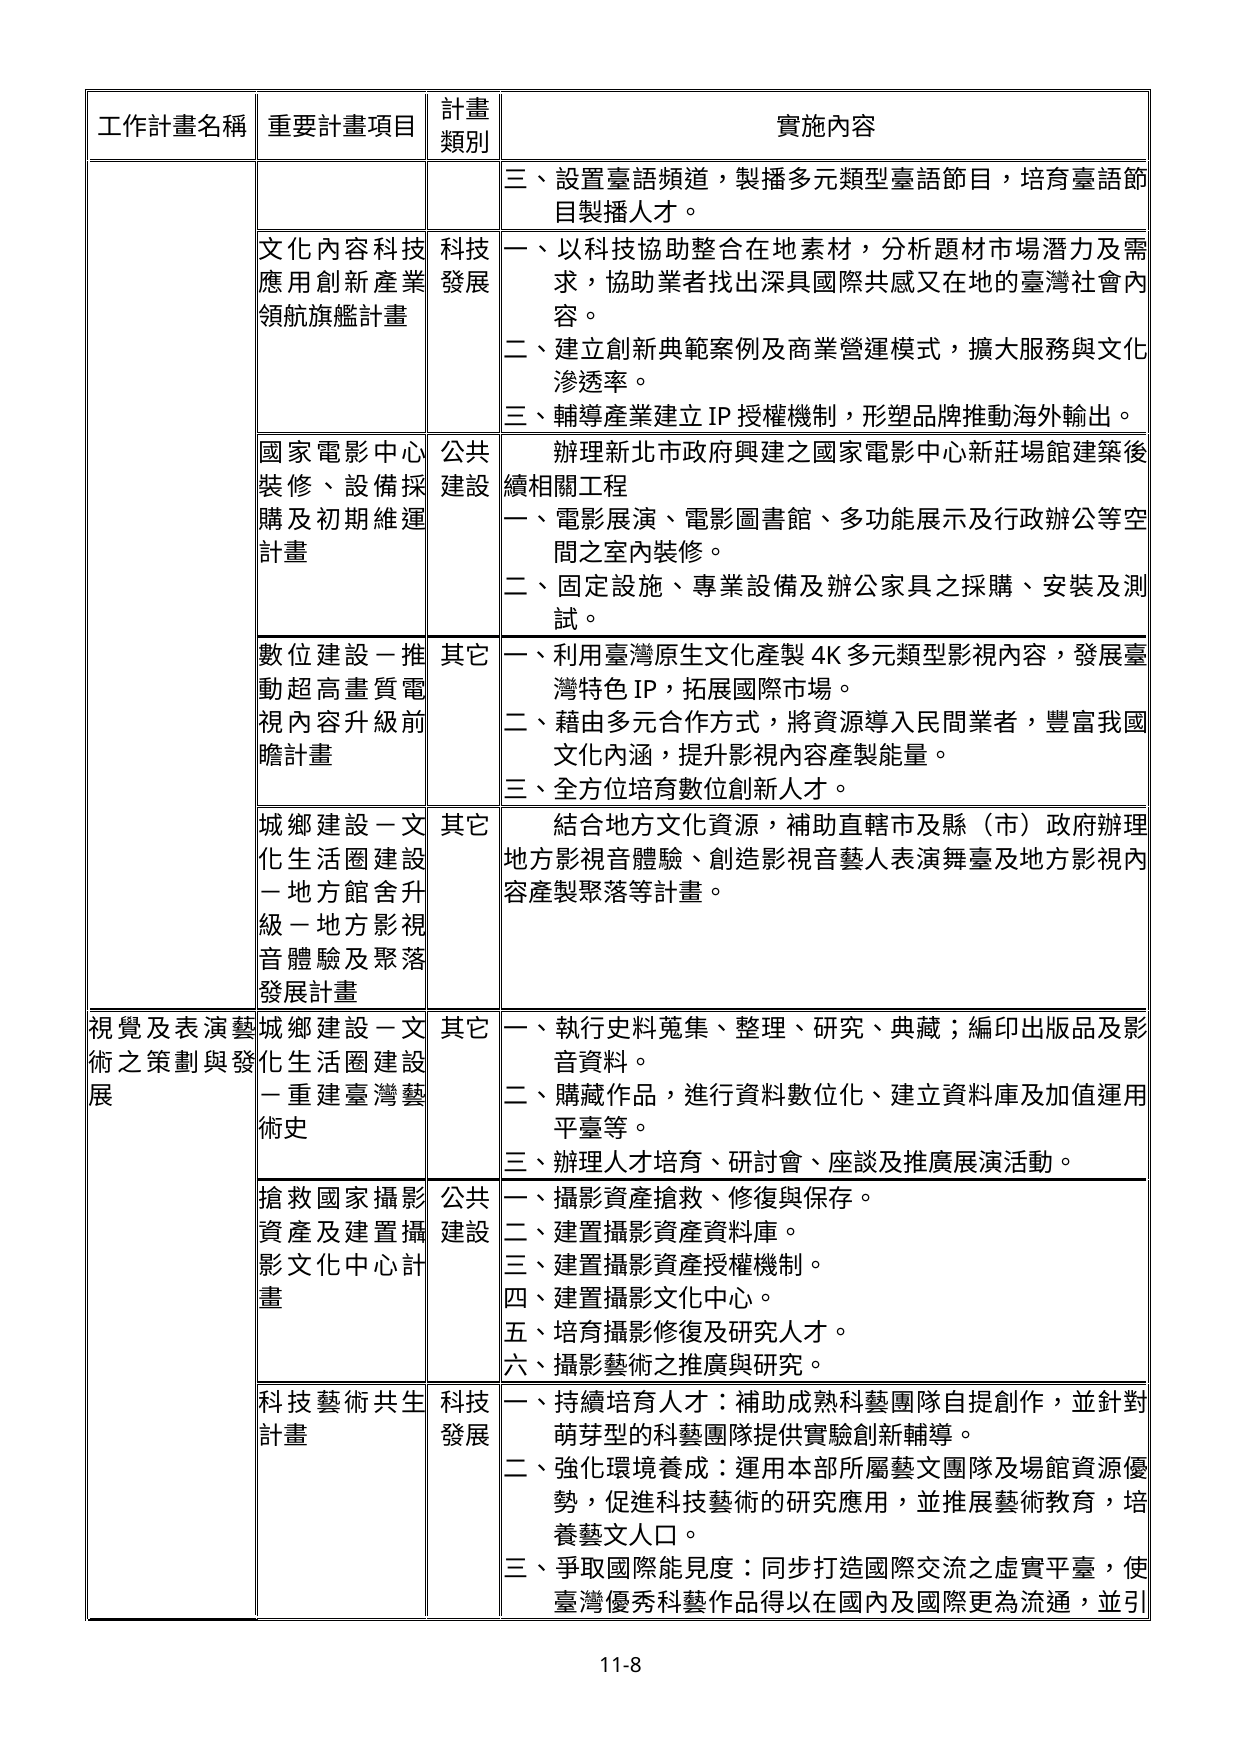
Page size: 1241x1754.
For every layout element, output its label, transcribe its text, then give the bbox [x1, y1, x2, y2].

table_cell 城鄉建設－文化生活圈建設－重建臺灣藝術史 [258, 1012, 425, 1178]
table_cell 搶救國家攝影資產及建置攝影文化中心計畫 [258, 1181, 425, 1381]
table_cell 一、利用臺灣原生文化產製4K多元類型影視內容，發展臺灣特色 IP，拓展國際市場。 二、藉由多元合作方式，將資源導入民間業者，豐富我國文化內涵，提升影視內容產製能量。 三、全方位培育數位創新人才。 [502, 635, 1148, 805]
table_cell 科技藝術共生計畫 [256, 1385, 427, 1618]
table_header 實施內容 [501, 92, 1148, 158]
table_cell 其它 [428, 808, 499, 1008]
table_cell [428, 162, 499, 228]
table_cell [258, 162, 425, 228]
table_cell 其它 [428, 638, 499, 805]
table_cell 辦理新北市政府興建之國家電影中心新莊場館建築後續相關工程 一、電影展演、電影圖書館、多功能展示及行政辦公等空間之室內裝修。 二、固定設施、專業設備及辦公家具之採購、安裝及測試。 [501, 432, 1149, 635]
table_cell 科技發展 [428, 232, 499, 432]
table_header 計畫類別 [427, 92, 501, 158]
table_cell 一、以科技協助整合在地素材，分析題材市場潛力及需求，協助業者找出深具國際共感又在地的臺灣社會內容。 二、建立創新典範案例及商業營運模式，擴大服務與文化滲透率。 三、輔導產業建立IP授權機制，形塑品牌推動海外輸出。 [502, 229, 1148, 432]
table_cell 一、執行史料蒐集、整理、研究、典藏；編印出版品及影音資料。 二、購藏作品，進行資料數位化、建立資料庫及加值運用平臺等。 三、辦理人才培育、研討會、座談及推廣展演活動。 [502, 1008, 1148, 1178]
table_cell 其它 [428, 1012, 499, 1178]
table_cell 一、攝影資產搶救、修復與保存。 二、建置攝影資產資料庫。 三、建置攝影資產授權機制。 四、建置攝影文化中心。 五、培育攝影修復及研究人才。 六、攝影藝術之推廣與研究。 [502, 1178, 1149, 1381]
table_cell 一、持續培育人才：補助成熟科藝團隊自提創作，並針對萌芽型的科藝團隊提供實驗創新輔導。 二、強化環境養成：運用本部所屬藝文團隊及場館資源優勢，促進科技藝術的研究應用，並推展藝術教育，培養藝文人口。 三、爭取國際能見度：同步打造國際交流之虛實平臺，使臺灣優秀科藝作品得以在國內及國際更為流通，並引 [501, 1381, 1148, 1618]
table_header 工作計畫名稱 [88, 92, 256, 158]
table_cell 文化內容科技應用創新產業領航旗艦計畫 [258, 232, 425, 432]
table_cell 城鄉建設－文化生活圈建設－地方館舍升級－地方影視音體驗及聚落發展計畫 [258, 808, 425, 1008]
table_cell 結合地方文化資源，補助直轄市及縣（市）政府辦理地方影視音體驗、創造影視音藝人表演舞臺及地方影視內容產製聚落等計畫。 [501, 805, 1149, 1008]
table_cell 科技發展 [427, 1385, 501, 1618]
table_header 重要計畫項目 [256, 92, 427, 158]
table_cell [88, 159, 255, 1008]
table_cell 數位建設－推動超高畫質電視內容升級前瞻計畫 [258, 638, 425, 805]
table_cell 視覺及表演藝術之策劃與發展 [88, 1008, 256, 1618]
table_cell 公共建設 [428, 435, 499, 635]
table_cell 國家電影中心裝修、設備採購及初期維運計畫 [258, 435, 425, 635]
table_cell 公共建設 [428, 1181, 499, 1381]
table_cell 三、設置臺語頻道，製播多元類型臺語節目，培育臺語節目製播人才。 [502, 159, 1148, 228]
